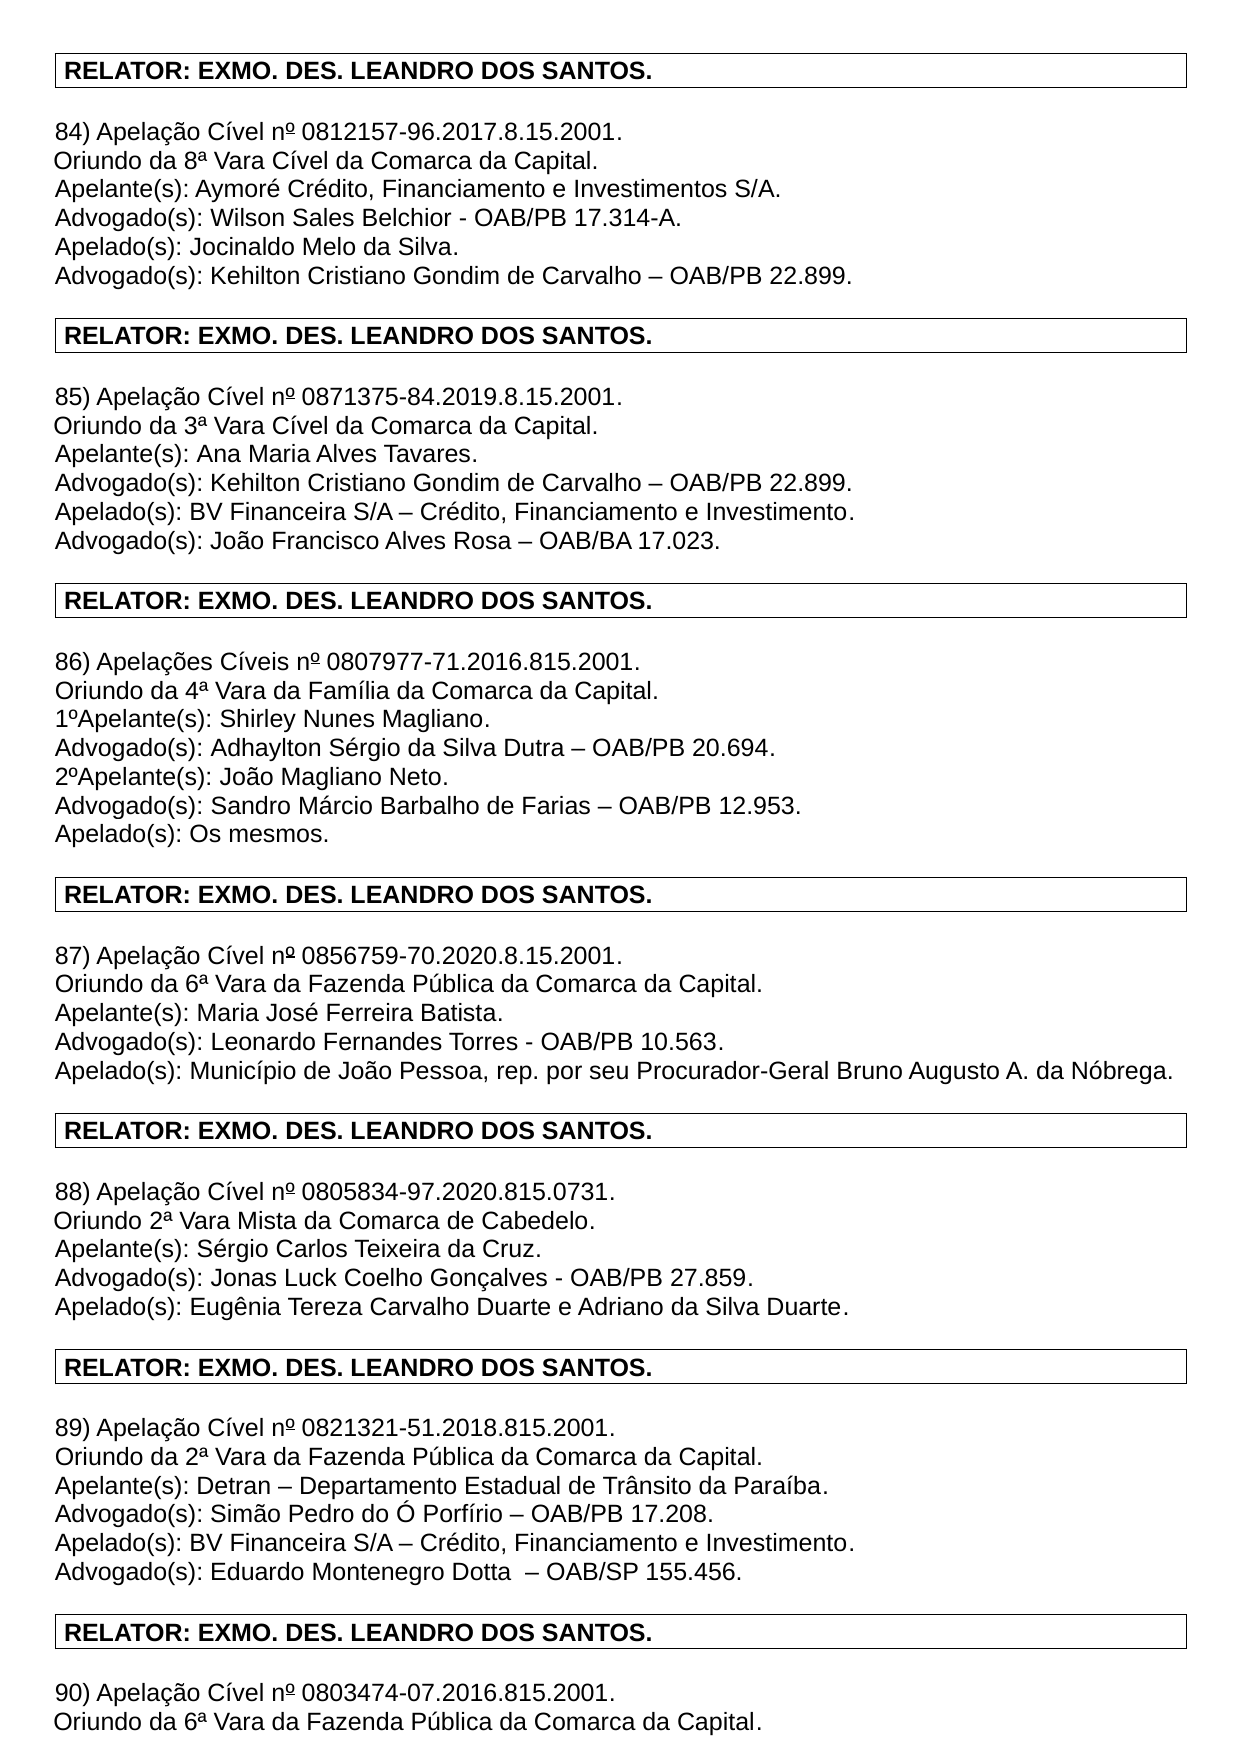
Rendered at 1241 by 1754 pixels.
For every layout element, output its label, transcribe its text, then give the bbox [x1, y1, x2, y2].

text Advogado(s): Kehilton Cristiano Gondim de Carvalho – OAB/PB 22.899. [54, 468, 1187, 497]
text Apelado(s): Jocinaldo Melo da Silva. [54, 232, 1187, 261]
text Oriundo da 6ª Vara da Fazenda Pública da Comarca da Capital. [53, 1707, 1187, 1736]
text Apelado(s): BV Financeira S/A – Crédito, Financiamento e Investimento. [54, 497, 1187, 526]
text Advogado(s): Eduardo Montenegro Dotta – OAB/SP 155.456. [54, 1557, 1187, 1586]
text RELATOR: EXMO. DES. LEANDRO DOS SANTOS. [56, 878, 1186, 911]
text 1ºApelante(s): Shirley Nunes Magliano. [54, 704, 1187, 733]
text 88) Apelação Cível nº 0805834-97.2020.815.0731. [54, 1177, 1187, 1206]
text RELATOR: EXMO. DES. LEANDRO DOS SANTOS. [56, 1350, 1186, 1383]
text Apelante(s): Sérgio Carlos Teixeira da Cruz. [54, 1234, 1187, 1263]
text Apelado(s): Município de João Pessoa, rep. por seu Procurador-Geral Bruno Augusto A. da Nóbrega. [54, 1056, 1187, 1084]
text Advogado(s): Jonas Luck Coelho Gonçalves - OAB/PB 27.859. [54, 1263, 1187, 1292]
text Advogado(s): Leonardo Fernandes Torres - OAB/PB 10.563. [54, 1027, 1187, 1056]
text Apelante(s): Detran – Departamento Estadual de Trânsito da Paraíba. [54, 1471, 1187, 1499]
text Advogado(s): Wilson Sales Belchior - OAB/PB 17.314-A. [54, 203, 1187, 232]
text Oriundo da 3ª Vara Cível da Comarca da Capital. [53, 411, 1187, 439]
text Oriundo da 8ª Vara Cível da Comarca da Capital. [53, 146, 1187, 174]
text 85) Apelação Cível nº 0871375-84.2019.8.15.2001. [54, 382, 1187, 411]
text 84) Apelação Cível nº 0812157-96.2017.8.15.2001. [54, 117, 1187, 146]
text Apelante(s): Aymoré Crédito, Financiamento e Investimentos S/A. [54, 174, 1187, 203]
text RELATOR: EXMO. DES. LEANDRO DOS SANTOS. [56, 1615, 1186, 1648]
text 86) Apelações Cíveis nº 0807977-71.2016.815.2001. [54, 647, 1187, 676]
text RELATOR: EXMO. DES. LEANDRO DOS SANTOS. [56, 584, 1186, 617]
text 2ºApelante(s): João Magliano Neto. [54, 762, 1187, 791]
text RELATOR: EXMO. DES. LEANDRO DOS SANTOS. [56, 1114, 1186, 1147]
text Advogado(s): Kehilton Cristiano Gondim de Carvalho – OAB/PB 22.899. [54, 261, 1187, 289]
text Oriundo 2ª Vara Mista da Comarca de Cabedelo. [53, 1206, 1187, 1234]
text Oriundo da 6ª Vara da Fazenda Pública da Comarca da Capital. [54, 969, 1187, 998]
text Apelado(s): BV Financeira S/A – Crédito, Financiamento e Investimento. [54, 1528, 1187, 1557]
text Oriundo da 2ª Vara da Fazenda Pública da Comarca da Capital. [54, 1442, 1187, 1471]
text Apelado(s): Os mesmos. [54, 819, 1187, 848]
text Advogado(s): João Francisco Alves Rosa – OAB/BA 17.023. [54, 526, 1187, 554]
text Advogado(s): Simão Pedro do Ó Porfírio – OAB/PB 17.208. [54, 1499, 1187, 1528]
text Advogado(s): Adhaylton Sérgio da Silva Dutra – OAB/PB 20.694. [54, 733, 1187, 762]
text RELATOR: EXMO. DES. LEANDRO DOS SANTOS. [56, 54, 1186, 87]
text Advogado(s): Sandro Márcio Barbalho de Farias – OAB/PB 12.953. [54, 791, 1187, 819]
text RELATOR: EXMO. DES. LEANDRO DOS SANTOS. [56, 319, 1186, 352]
text 90) Apelação Cível nº 0803474-07.2016.815.2001. [54, 1678, 1187, 1707]
text Apelado(s): Eugênia Tereza Carvalho Duarte e Adriano da Silva Duarte. [54, 1292, 1187, 1321]
text 89) Apelação Cível nº 0821321-51.2018.815.2001. [54, 1413, 1187, 1442]
text Apelante(s): Ana Maria Alves Tavares. [54, 439, 1187, 468]
text 87) Apelação Cível nº 0856759-70.2020.8.15.2001. [54, 941, 1187, 969]
text Apelante(s): Maria José Ferreira Batista. [54, 998, 1187, 1027]
text Oriundo da 4ª Vara da Família da Comarca da Capital. [54, 676, 1187, 704]
